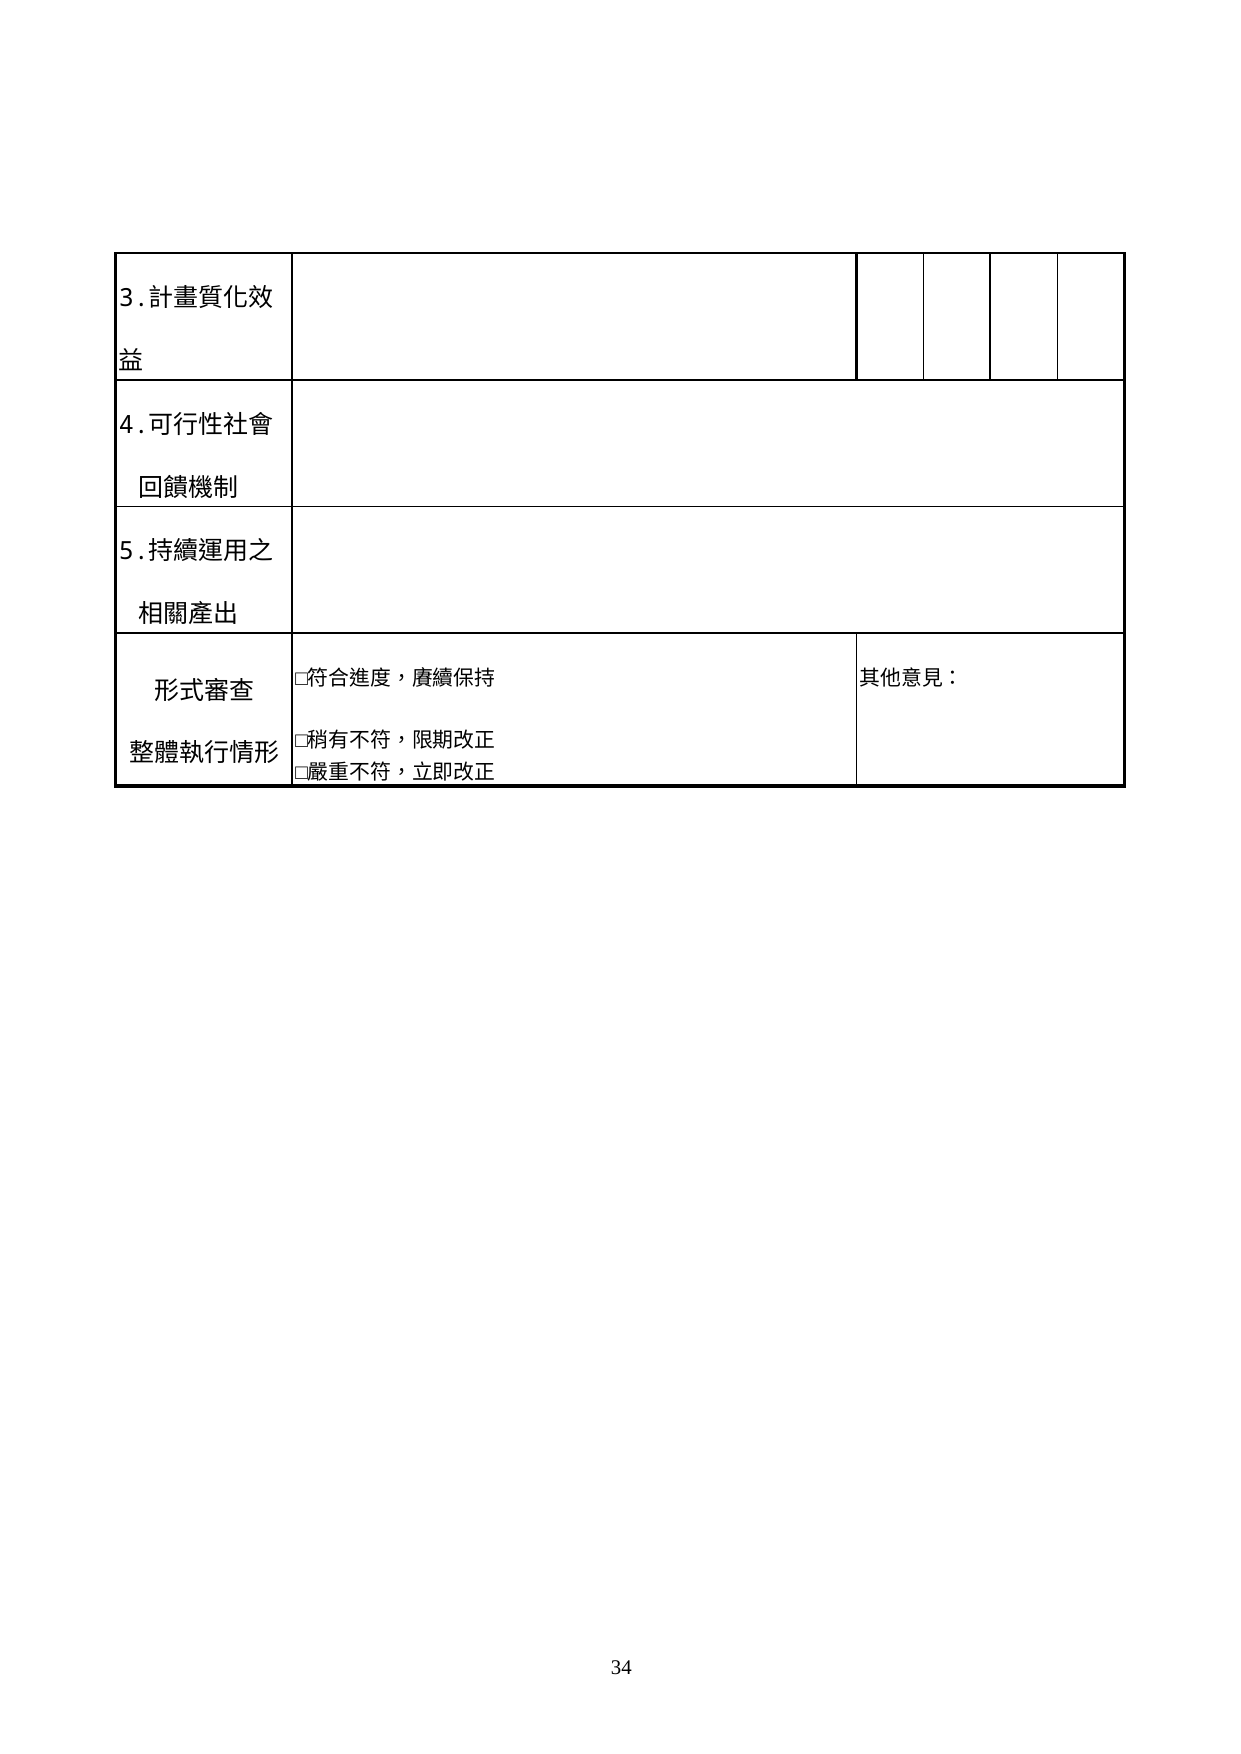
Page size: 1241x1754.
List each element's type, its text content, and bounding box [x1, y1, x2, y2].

table_cell [293, 254, 855, 379]
table_cell [293, 507, 1123, 632]
table_cell [858, 254, 923, 379]
table_cell 4.可行性社會回饋機制 [117, 381, 291, 506]
table_cell 3.計畫質化效益 [117, 254, 291, 379]
table_cell [293, 381, 1123, 506]
table_cell 其他意見： [857, 634, 1123, 784]
table_cell 5.持續運用之相關產出 [117, 507, 291, 632]
table_cell [1058, 254, 1123, 379]
table_cell □符合進度，賡續保持 □稍有不符，限期改正 □嚴重不符，立即改正 [293, 634, 856, 784]
table_cell [924, 254, 989, 379]
table_cell [991, 254, 1057, 379]
table_cell 形式審查 整體執行情形 [117, 634, 291, 784]
